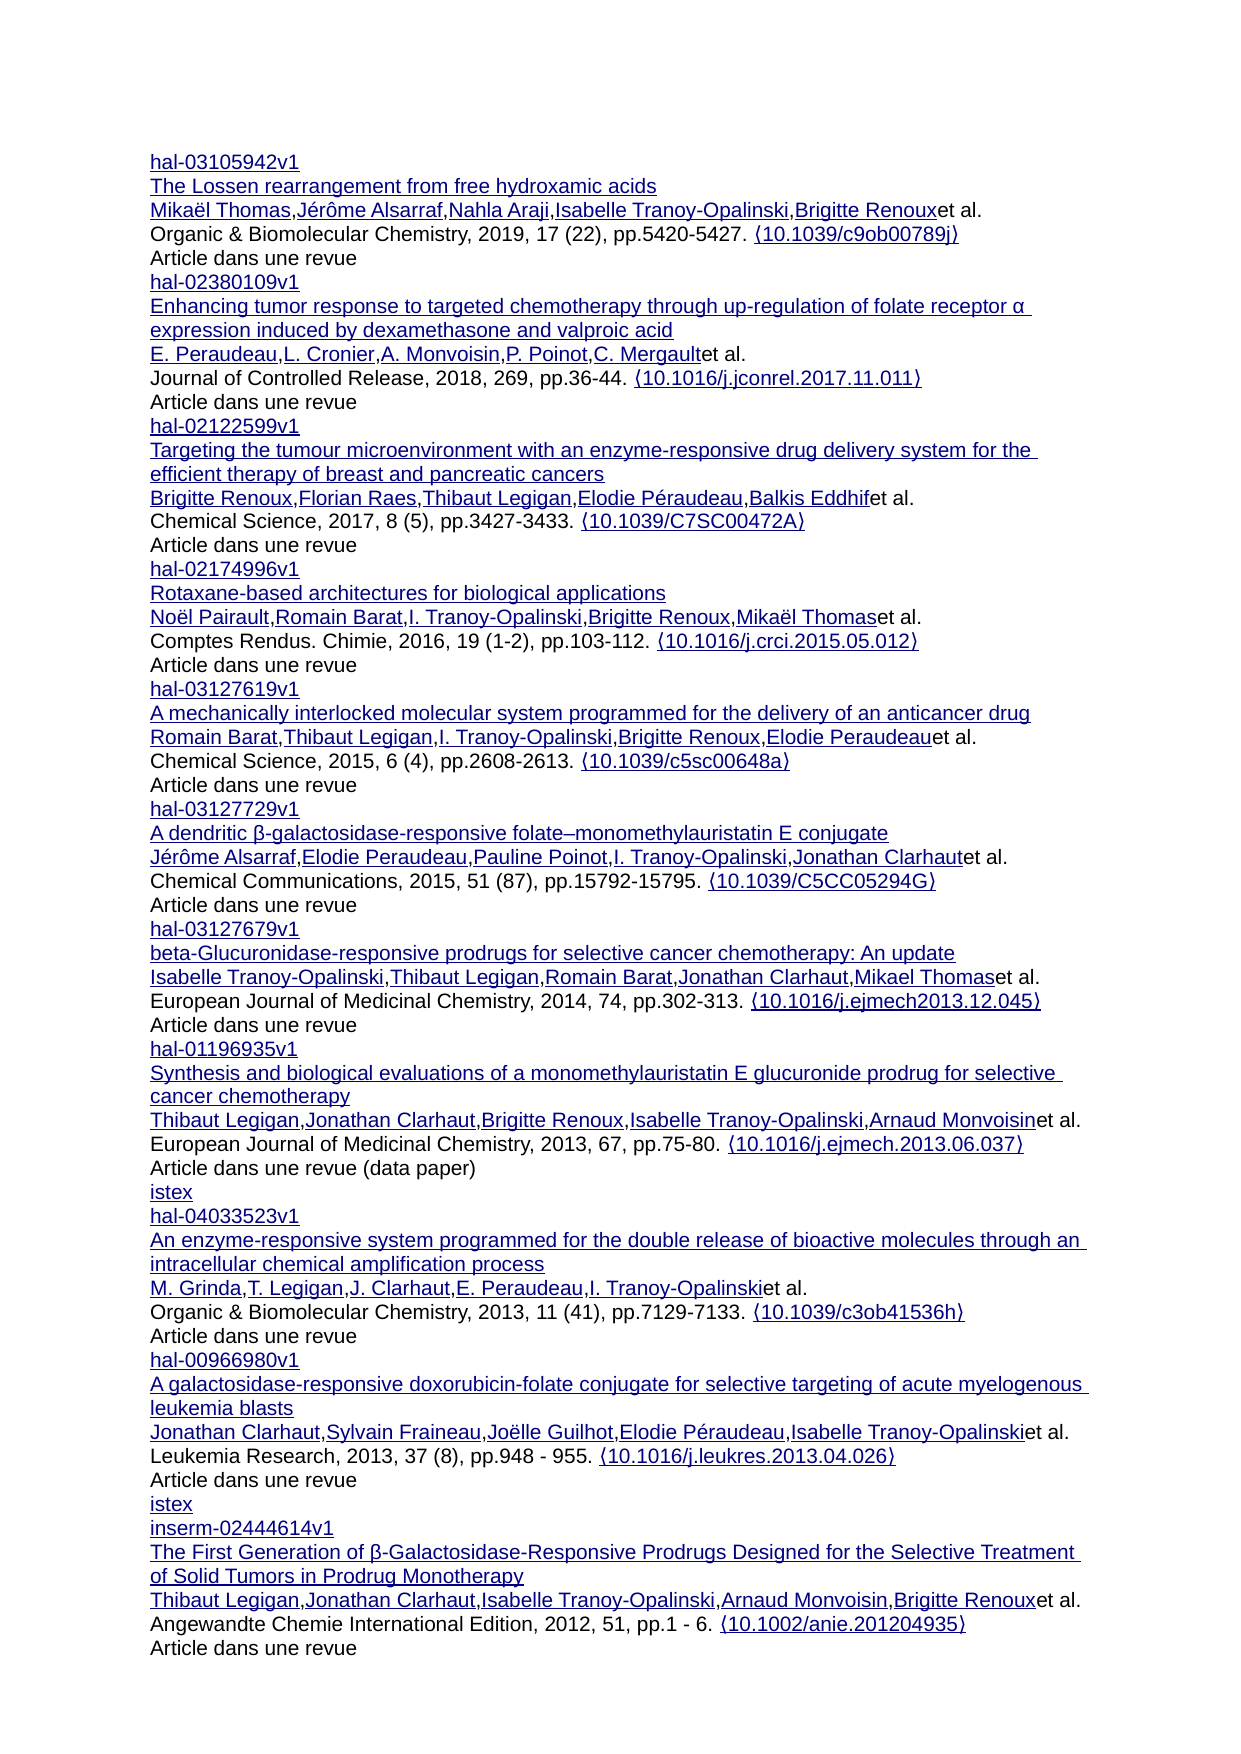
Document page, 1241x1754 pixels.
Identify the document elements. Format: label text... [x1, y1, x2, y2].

table_cell The First Generation of β-Galactosidase-Responsive Prodrugs Designed for the Selective Treatment of Solid Tumors in Prodrug Monotherapy Thibaut Legigan,Jonathan Clarhaut,Isabelle Tranoy-Opalinski,Arnaud Monvoisin,Brigitte Renouxet al. Angewandte Chemie International Edition, 2012, 51, pp.1 - 6. ⟨10.1002/anie.201204935⟩ Article dans une revue [150, 1540, 1090, 1659]
table_cell beta-Glucuronidase-responsive prodrugs for selective cancer chemotherapy: An update Isabelle Tranoy-Opalinski,Thibaut Legigan,Romain Barat,Jonathan Clarhaut,Mikael Thomaset al. European Journal of Medicinal Chemistry, 2014, 74, pp.302-313. ⟨10.1016/j.ejmech2013.12.045⟩ Article dans une revue hal-01196935v1 [150, 941, 1090, 1060]
table_cell A mechanically interlocked molecular system programmed for the delivery of an anticancer drug Romain Barat,Thibaut Legigan,I. Tranoy-Opalinski,Brigitte Renoux,Elodie Peraudeauet al. Chemical Science, 2015, 6 (4), pp.2608-2613. ⟨10.1039/c5sc00648a⟩ Article dans une revue hal-03127729v1 [150, 701, 1090, 821]
table_cell An enzyme-responsive system programmed for the double release of bioactive molecules through an intracellular chemical amplification process M. Grinda,T. Legigan,J. Clarhaut,E. Peraudeau,I. Tranoy-Opalinskiet al. Organic & Biomolecular Chemistry, 2013, 11 (41), pp.7129-7133. ⟨10.1039/c3ob41536h⟩ Article dans une revue hal-00966980v1 [150, 1228, 1090, 1372]
table_cell Enhancing tumor response to targeted chemotherapy through up-regulation of folate receptor α expression induced by dexamethasone and valproic acid E. Peraudeau,L. Cronier,A. Monvoisin,P. Poinot,C. Mergaultet al. Journal of Controlled Release, 2018, 269, pp.36-44. ⟨10.1016/j.jconrel.2017.11.011⟩ Article dans une revue hal-02122599v1 [150, 294, 1090, 437]
table_cell Rotaxane-based architectures for biological applications Noël Pairault,Romain Barat,I. Tranoy-Opalinski,Brigitte Renoux,Mikaël Thomaset al. Comptes Rendus. Chimie, 2016, 19 (1-2), pp.103-112. ⟨10.1016/j.crci.2015.05.012⟩ Article dans une revue hal-03127619v1 [150, 581, 1090, 701]
table_cell Targeting the tumour microenvironment with an enzyme-responsive drug delivery system for the efficient therapy of breast and pancreatic cancers Brigitte Renoux,Florian Raes,Thibaut Legigan,Elodie Péraudeau,Balkis Eddhifet al. Chemical Science, 2017, 8 (5), pp.3427-3433. ⟨10.1039/C7SC00472A⟩ Article dans une revue hal-02174996v1 [150, 438, 1090, 581]
table_cell Diastereoselective synthesis of [1]rotaxanes via an active metal template strategy Noël Pairault,Adrien Bessaguet,Romain Barat,Lucas Frédéric,Grégory Pieterset al. Chemical Science, 2021, 12 (7), pp.2521-2526. ⟨10.1039/d0sc05369d⟩ Article dans une revue hal-03105942v1 [150, 150, 1090, 174]
table_cell Synthesis and biological evaluations of a monomethylauristatin E glucuronide prodrug for selective cancer chemotherapy Thibaut Legigan,Jonathan Clarhaut,Brigitte Renoux,Isabelle Tranoy-Opalinski,Arnaud Monvoisinet al. European Journal of Medicinal Chemistry, 2013, 67, pp.75-80. ⟨10.1016/j.ejmech.2013.06.037⟩ Article dans une revue (data paper) istex hal-04033523v1 [150, 1060, 1090, 1228]
table_cell A dendritic β-galactosidase-responsive folate–monomethylauristatin E conjugate Jérôme Alsarraf,Elodie Peraudeau,Pauline Poinot,I. Tranoy-Opalinski,Jonathan Clarhautet al. Chemical Communications, 2015, 51 (87), pp.15792-15795. ⟨10.1039/C5CC05294G⟩ Article dans une revue hal-03127679v1 [150, 821, 1090, 941]
table_cell A galactosidase-responsive doxorubicin-folate conjugate for selective targeting of acute myelogenous leukemia blasts Jonathan Clarhaut,Sylvain Fraineau,Joëlle Guilhot,Elodie Péraudeau,Isabelle Tranoy-Opalinskiet al. Leukemia Research, 2013, 37 (8), pp.948 - 955. ⟨10.1016/j.leukres.2013.04.026⟩ Article dans une revue istex inserm-02444614v1 [150, 1372, 1090, 1539]
table_cell The Lossen rearrangement from free hydroxamic acids Mikaël Thomas,Jérôme Alsarraf,Nahla Araji,Isabelle Tranoy-Opalinski,Brigitte Renouxet al. Organic & Biomolecular Chemistry, 2019, 17 (22), pp.5420-5427. ⟨10.1039/c9ob00789j⟩ Article dans une revue hal-02380109v1 [150, 174, 1090, 294]
